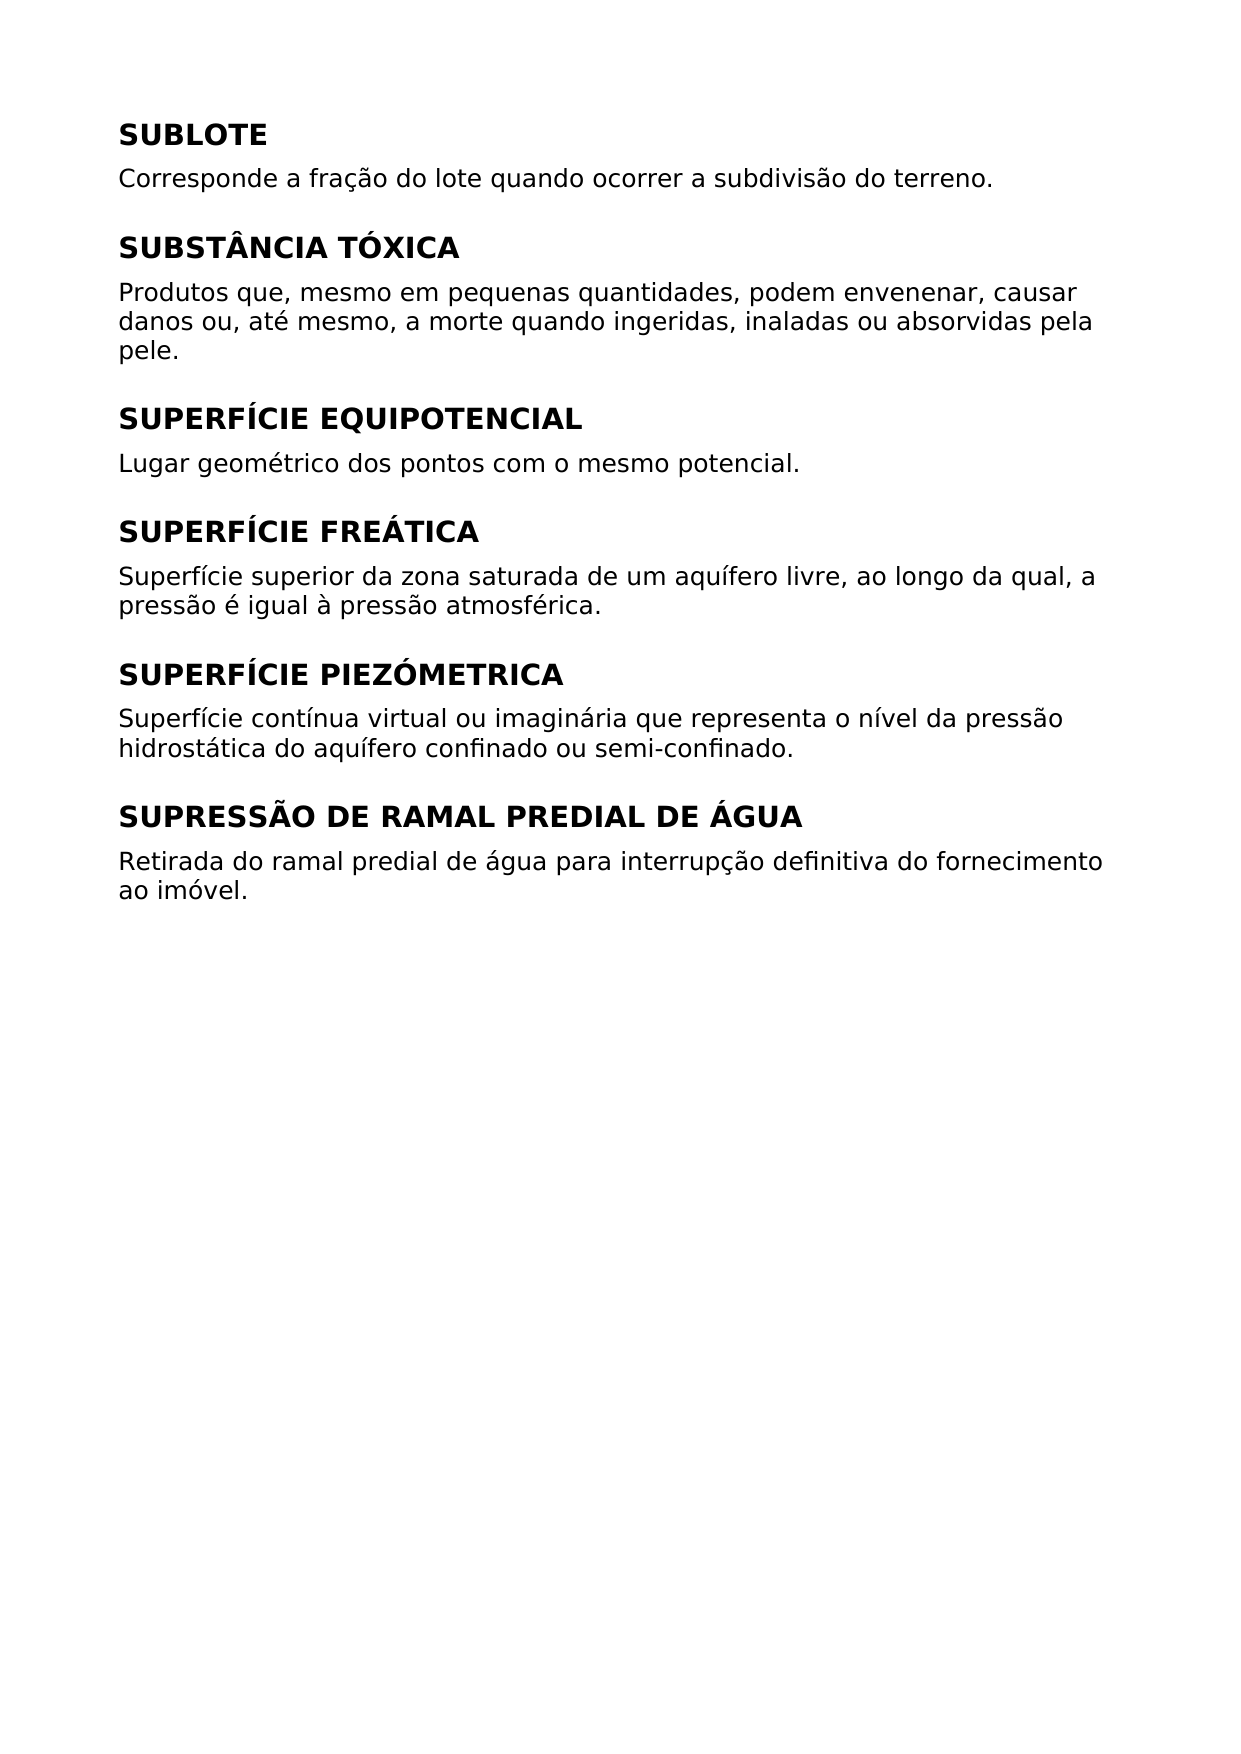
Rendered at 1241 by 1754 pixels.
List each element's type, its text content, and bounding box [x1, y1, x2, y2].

text Superfície superior da zona saturada de um aquífero livre, ao longo da qual, a pressão é igual à pressão atmosférica. [118, 562, 1122, 621]
text Produtos que, mesmo em pequenas quantidades, podem envenenar, causar danos ou, até mesmo, a morte quando ingeridas, inaladas ou absorvidas pela pele. [118, 278, 1122, 365]
text Superfície contínua virtual ou imaginária que representa o nível da pressão hidrostática do aquífero confinado ou semi-confinado. [118, 704, 1122, 763]
text Corresponde a fração do lote quando ocorrer a subdivisão do terreno. [118, 164, 1122, 194]
subtitle SUBSTÂNCIA TÓXICA [118, 231, 1122, 265]
subtitle SUPERFÍCIE PIEZÓMETRICA [118, 658, 1122, 692]
subtitle SUPERFÍCIE FREÁTICA [118, 516, 1122, 550]
text Retirada do ramal predial de água para interrupção definitiva do fornecimento ao imóvel. [118, 847, 1122, 905]
subtitle SUPERFÍCIE EQUIPOTENCIAL [118, 403, 1122, 437]
subtitle SUBLOTE [118, 118, 1122, 152]
subtitle SUPRESSÃO DE RAMAL PREDIAL DE ÁGUA [118, 800, 1122, 834]
text Lugar geométrico dos pontos com o mesmo potencial. [118, 449, 1122, 478]
